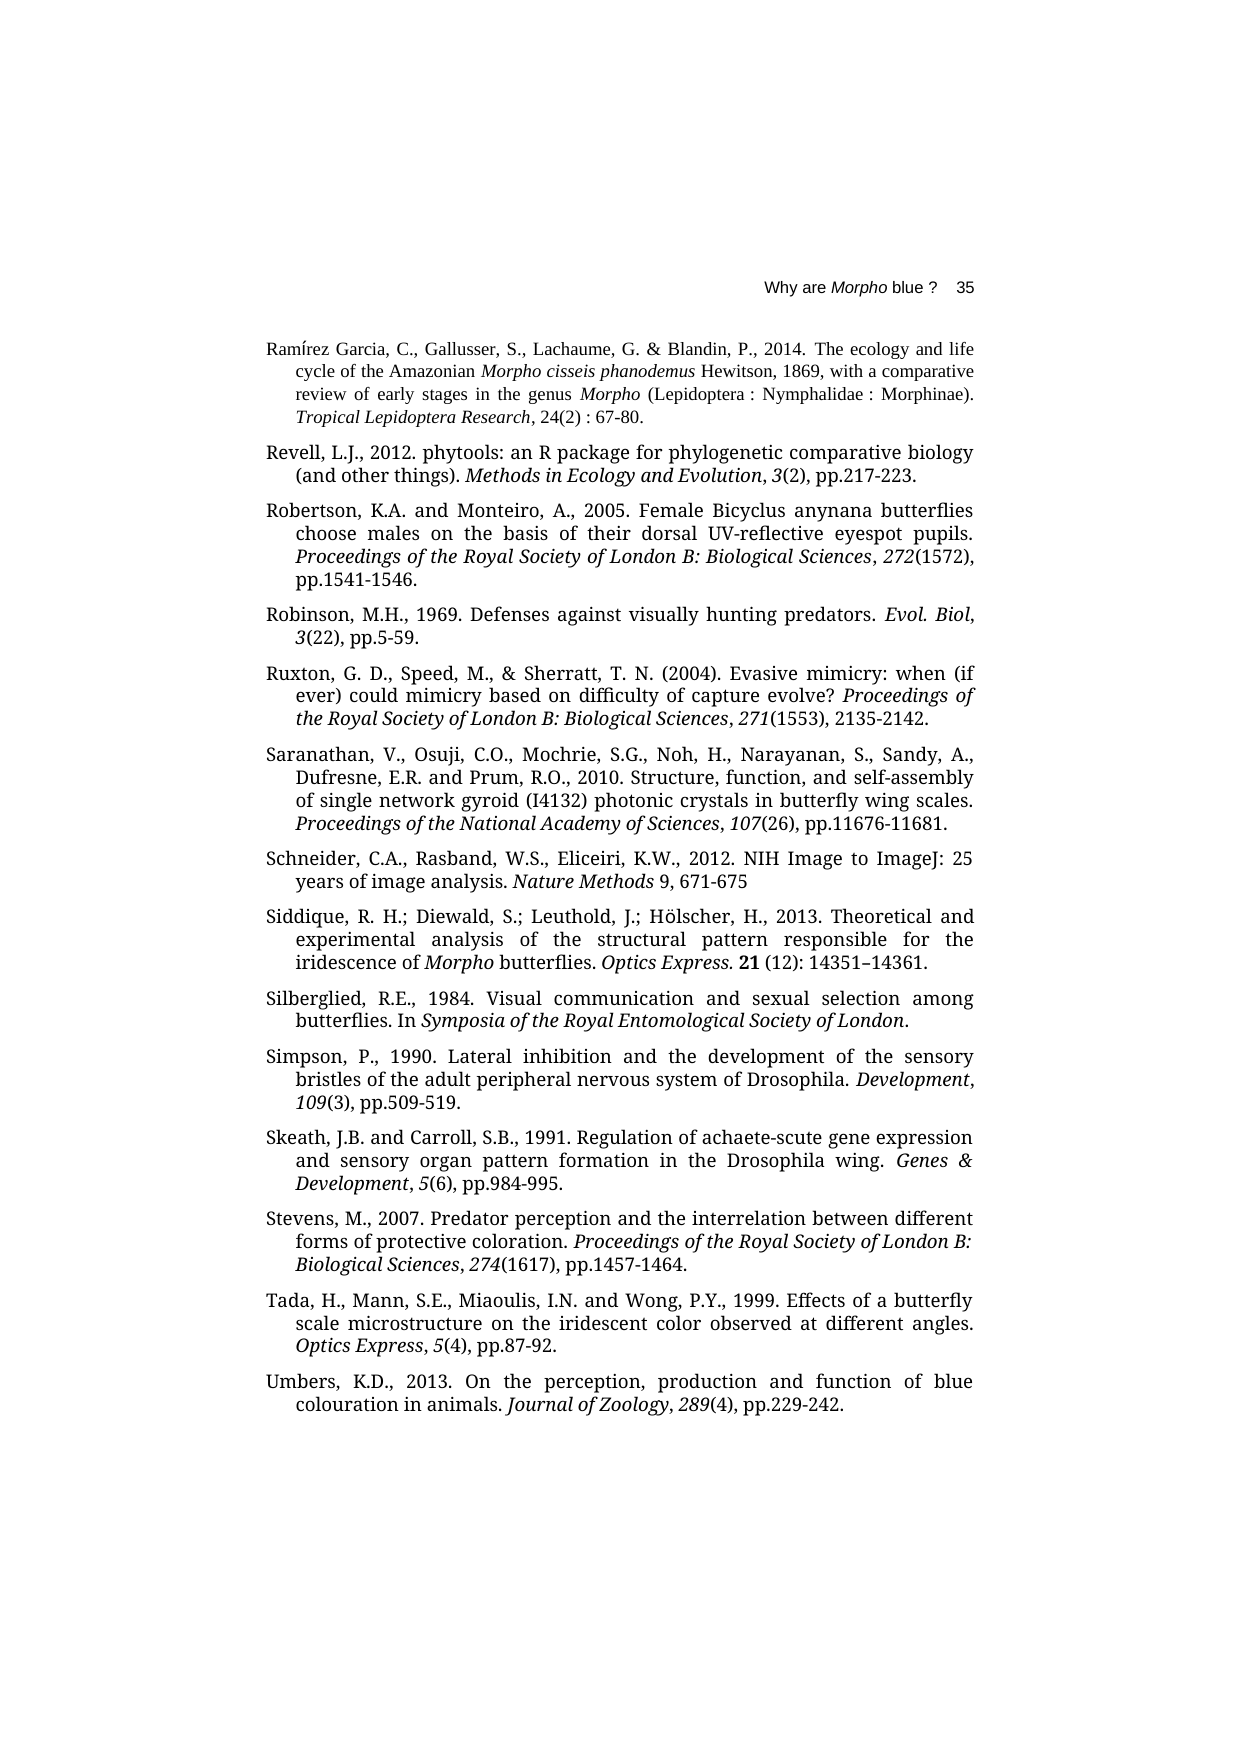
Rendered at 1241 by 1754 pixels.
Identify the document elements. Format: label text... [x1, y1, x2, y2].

text Robinson, M.H., 1969. Defenses against visually hunting predators. Evol. Biol, 3(22), pp.5-59. [266, 603, 974, 649]
text Stevens, M., 2007. Predator perception and the interrelation between different forms of protective coloration. Proceedings of the Royal Society of London B: Biological Sciences, 274(1617), pp.1457-1464. [266, 1207, 974, 1276]
text Siddique, R. H.; Diewald, S.; Leuthold, J.; Hölscher, H., 2013. Theoretical and experimental analysis of the structural pattern responsible for the iridescence of Morpho butterflies. Optics Express. 21 (12): 14351–14361. [266, 905, 974, 974]
text Tada, H., Mann, S.E., Miaoulis, I.N. and Wong, P.Y., 1999. Effects of a butterfly scale microstructure on the iridescent color observed at different angles. Optics Express, 5(4), pp.87-92. [266, 1289, 974, 1357]
text Saranathan, V., Osuji, C.O., Mochrie, S.G., Noh, H., Narayanan, S., Sandy, A., Dufresne, E.R. and Prum, R.O., 2010. Structure, function, and self-assembly of single network gyroid (I4132) photonic crystals in butterfly wing scales. Proceedings of the National Academy of Sciences, 107(26), pp.11676-11681. [266, 743, 974, 834]
text Ruxton, G. D., Speed, M., & Sherratt, T. N. (2004). Evasive mimicry: when (if ever) could mimicry based on difficulty of capture evolve? Proceedings of the Royal Society of London B: Biological Sciences, 271(1553), 2135-2142. [266, 662, 974, 730]
text Umbers, K.D., 2013. On the perception, production and function of blue colouration in animals. Journal of Zoology, 289(4), pp.229-242. [266, 1370, 974, 1416]
text Skeath, J.B. and Carroll, S.B., 1991. Regulation of achaete-scute gene expression and sensory organ pattern formation in the Drosophila wing. Genes & Development, 5(6), pp.984-995. [266, 1126, 974, 1195]
text Ramírez Garcia, C., Gallusser, S., Lachaume, G. & Blandin, P., 2014. The ecology and life cycle of the Amazonian Morpho cisseis phanodemus Hewitson, 1869, with a comparative review of early stages in the genus Morpho (Lepidoptera : Nymphalidae : Morphinae). Tropical Lepidoptera Research, 24(2) : 67-80. [266, 337, 974, 428]
text Silberglied, R.E., 1984. Visual communication and sexual selection among butterflies. In Symposia of the Royal Entomological Society of London. [266, 987, 974, 1032]
text Schneider, C.A., Rasband, W.S., Eliceiri, K.W., 2012. NIH Image to ImageJ: 25 years of image analysis. Nature Methods 9, 671-675 [266, 847, 974, 893]
text Robertson, K.A. and Monteiro, A., 2005. Female Bicyclus anynana butterflies choose males on the basis of their dorsal UV-reflective eyespot pupils. Proceedings of the Royal Society of London B: Biological Sciences, 272(1572), pp.1541-1546. [266, 499, 974, 591]
text Revell, L.J., 2012. phytools: an R package for phylogenetic comparative biology (and other things). Methods in Ecology and Evolution, 3(2), pp.217-223. [266, 441, 974, 487]
text Simpson, P., 1990. Lateral inhibition and the development of the sensory bristles of the adult peripheral nervous system of Drosophila. Development, 109(3), pp.509-519. [266, 1045, 974, 1114]
